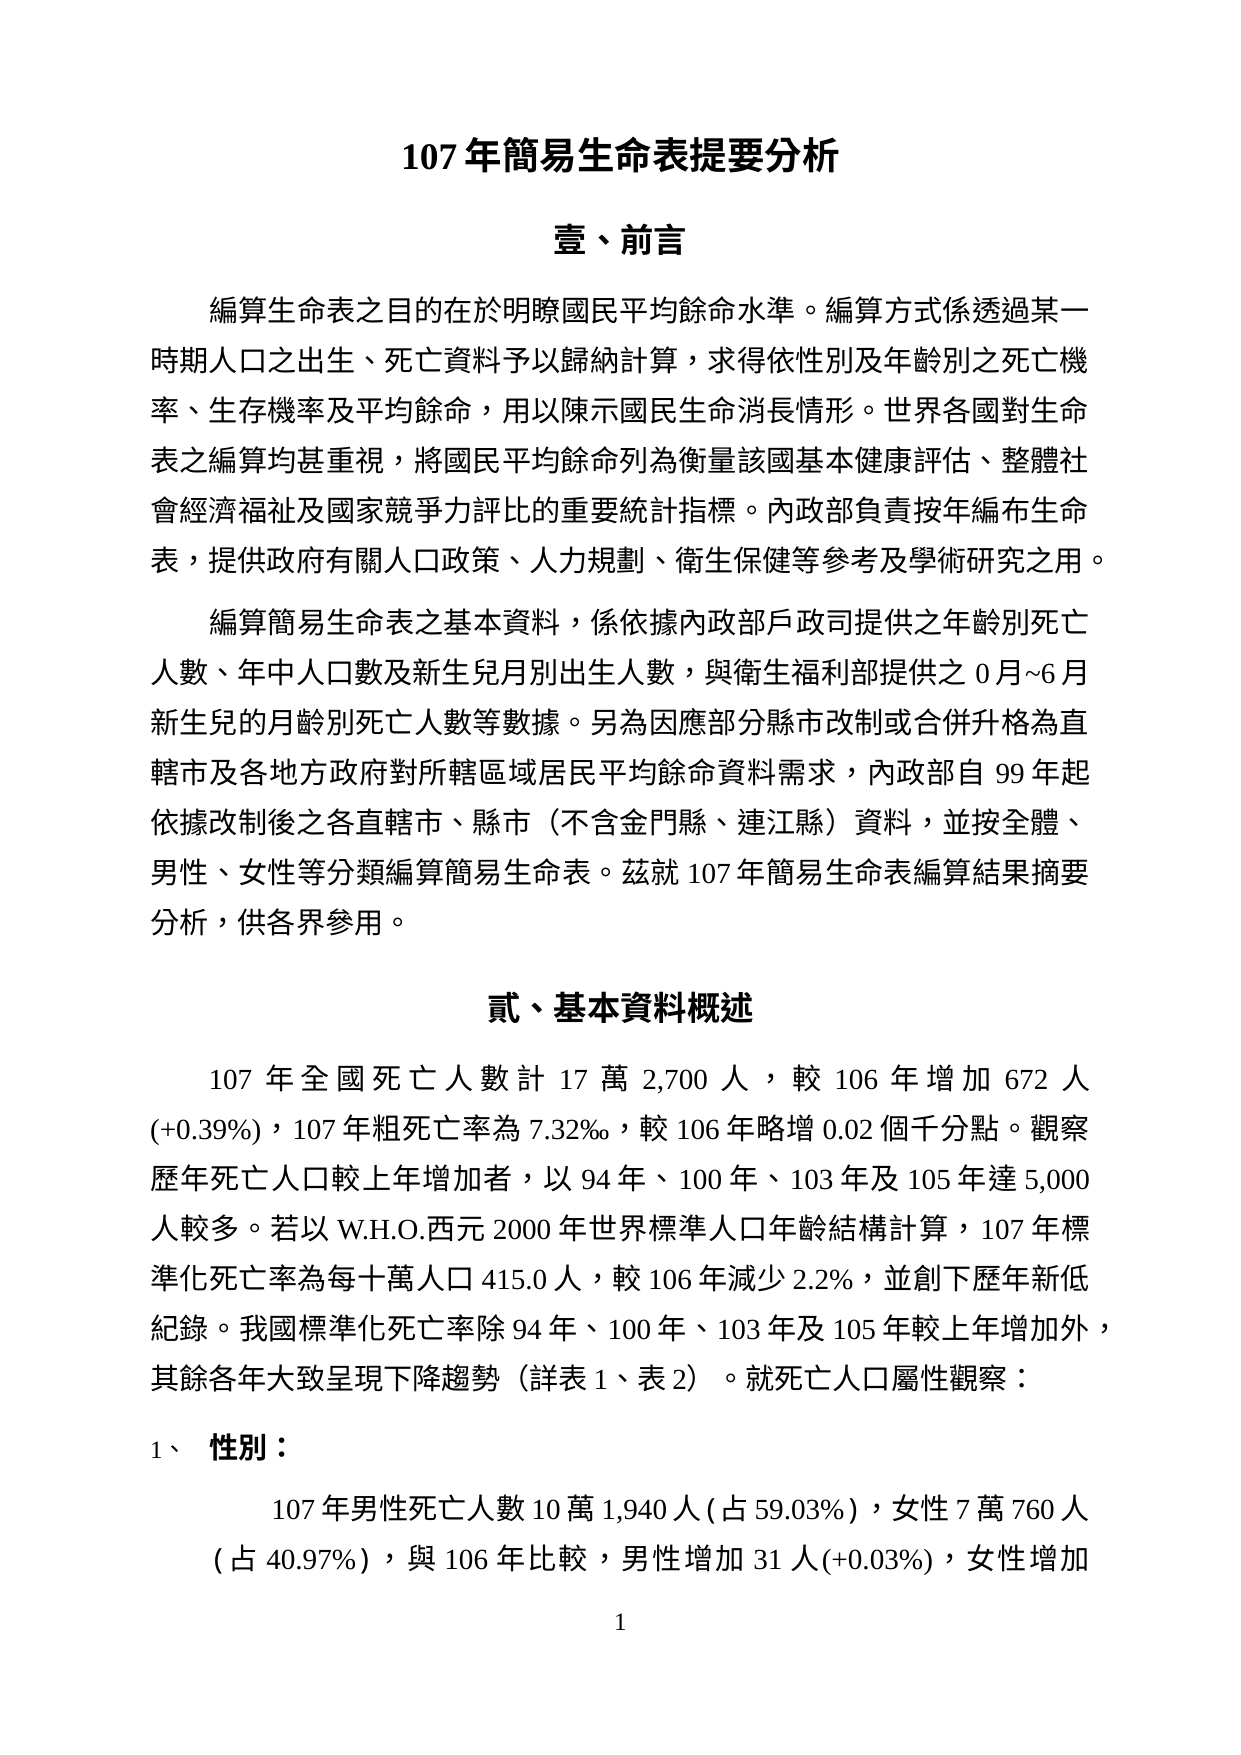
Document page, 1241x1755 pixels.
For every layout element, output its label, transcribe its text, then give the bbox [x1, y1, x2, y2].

text 編算簡易生命表之基本資料，係依據內政部戶政司提供之年齡別死亡人數、年中人口數及新生兒月別出生人數，與衛生福利部提供之0月~6月新生兒的月齡別死亡人數等數據。另為因應部分縣市改制或合併升格為直轄市及各地方政府對所轄區域居民平均餘命資料需求，內政部自99年起依據改制後之各直轄市、縣市（不含金門縣、連江縣）資料，並按全體、男性、女性等分類編算簡易生命表。茲就107年簡易生命表編算結果摘要分析，供各界參用。 [150, 594, 1090, 944]
text 編算生命表之目的在於明瞭國民平均餘命水準。編算方式係透過某一時期人口之出生、死亡資料予以歸納計算，求得依性別及年齡別之死亡機率、生存機率及平均餘命，用以陳示國民生命消長情形。世界各國對生命表之編算均甚重視，將國民平均餘命列為衡量該國基本健康評估、整體社會經濟福祉及國家競爭力評比的重要統計指標。內政部負責按年編布生命表，提供政府有關人口政策、人力規劃、衛生保健等參考及學術研究之用。 [150, 281, 1090, 581]
text 107年簡易生命表提要分析 [150, 126, 1090, 180]
text 貳、基本資料概述 [150, 981, 1090, 1030]
text 107年男性死亡人數10萬1,940人(占59.03%)，女性7萬760人(占40.97%)，與106年比較，男性增加31人(+0.03%)，女性增加 [209, 1479, 1090, 1579]
text 107年全國死亡人數計17萬2,700人，較106年增加672人(+0.39%)，107年粗死亡率為7.32‰，較106年略增0.02個千分點。觀察歷年死亡人口較上年增加者，以94年、100年、103年及105年達5,000人較多。若以W.H.O.西元2000年世界標準人口年齡結構計算，107年標準化死亡率為每十萬人口415.0人，較106年減少2.2%，並創下歷年新低紀錄。我國標準化死亡率除94年、100年、103年及105年較上年增加外，其餘各年大致呈現下降趨勢（詳表1、表2）。就死亡人口屬性觀察： [150, 1049, 1090, 1399]
text 壹、前言 [150, 213, 1090, 262]
list 性別： [150, 1424, 1090, 1467]
